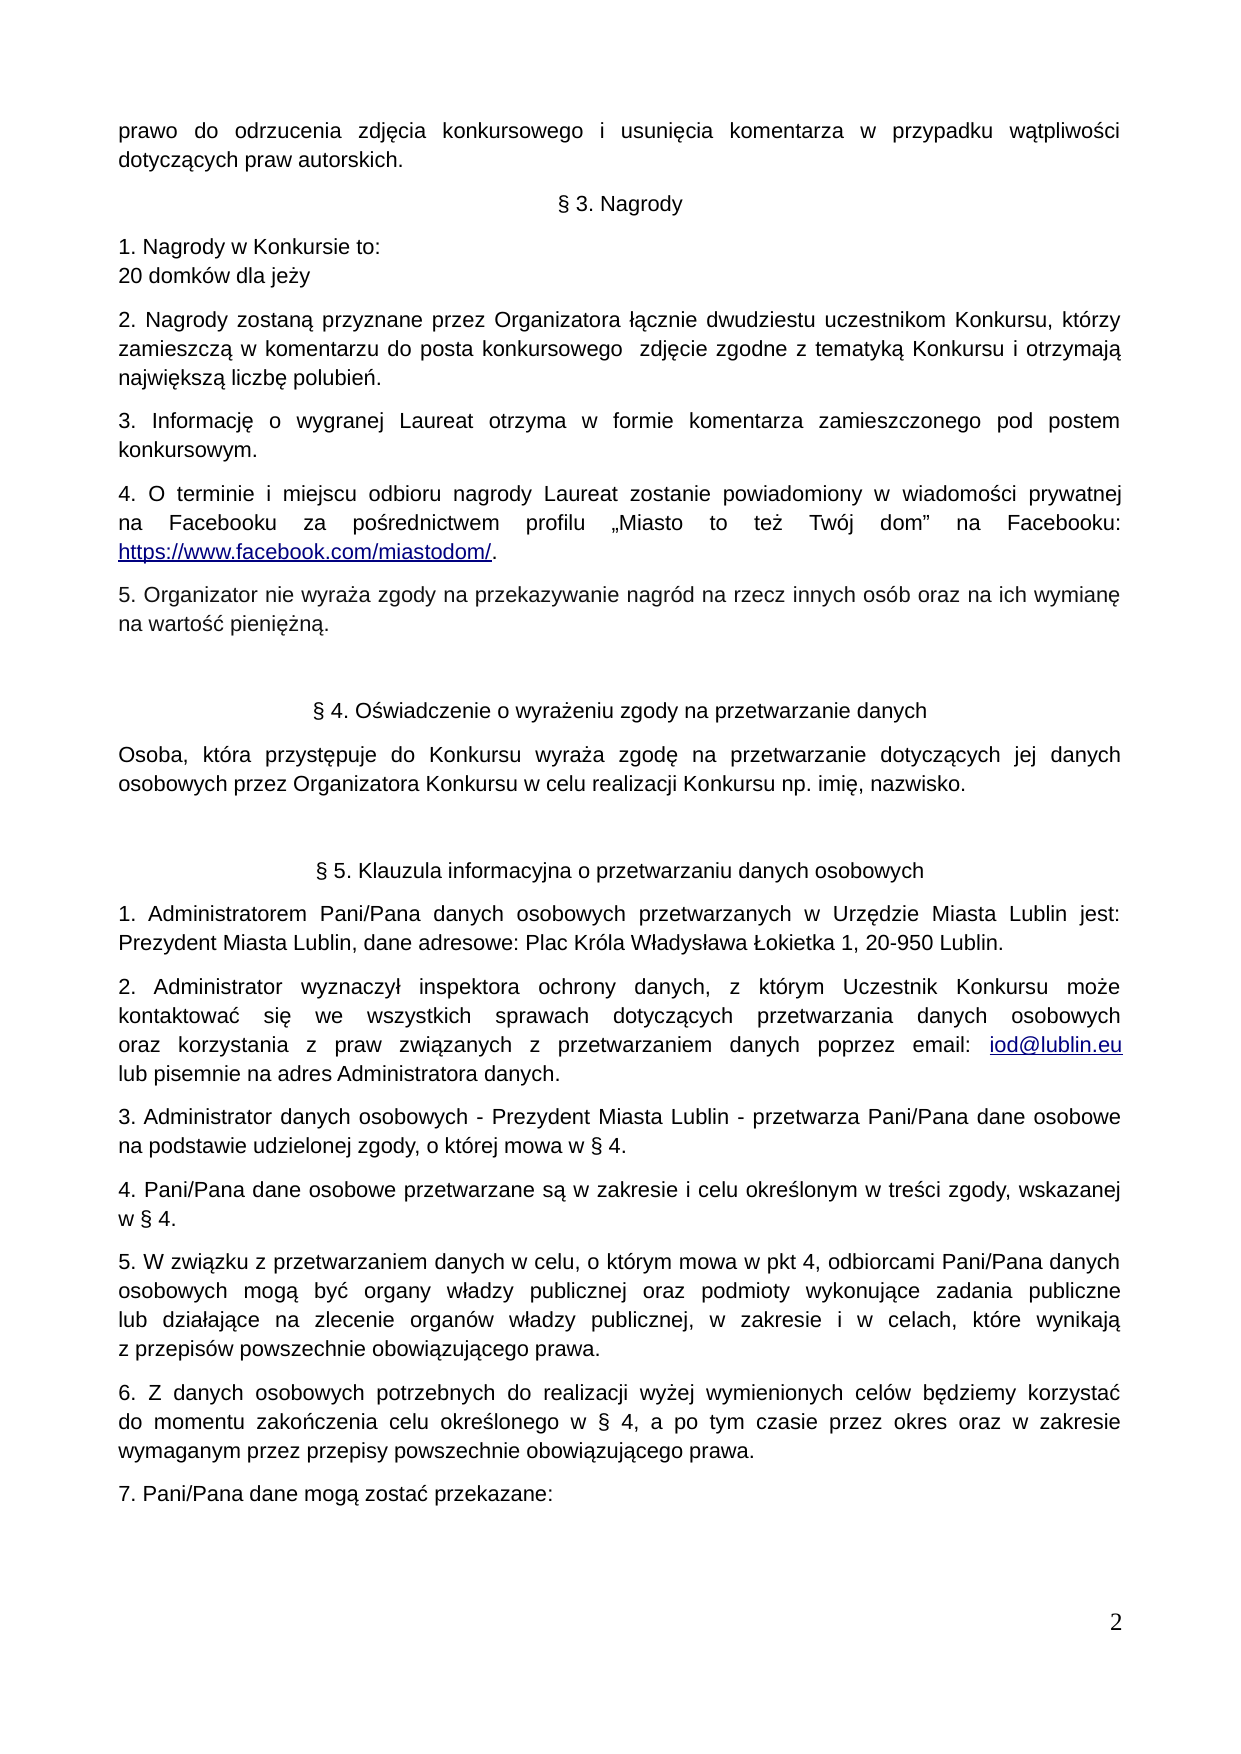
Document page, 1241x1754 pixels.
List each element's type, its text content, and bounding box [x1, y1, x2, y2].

text 1. Administratorem Pani/Pana danych osobowych przetwarzanych w Urzędzie Miasta Lublin jest: Prezydent Miasta Lublin, dane adresowe: Plac Króla Władysława Łokietka 1, 20-950 Lublin. [118, 901, 1122, 955]
text 7. Pani/Pana dane mogą zostać przekazane: [118, 1481, 1122, 1506]
text 4. Pani/Pana dane osobowe przetwarzane są w zakresie i celu określonym w treści zgody, wskazanej w § 4. [118, 1177, 1122, 1231]
text 1. Nagrody w Konkursie to: 20 domków dla jeży [118, 234, 1122, 288]
text 3. Administrator danych osobowych - Prezydent Miasta Lublin - przetwarza Pani/Pana dane osobowe na podstawie udzielonej zgody, o której mowa w § 4. [118, 1104, 1122, 1158]
text 5. W związku z przetwarzaniem danych w celu, o którym mowa w pkt 4, odbiorcami Pani/Pana danych osobowych mogą być organy władzy publicznej oraz podmioty wykonujące zadania publiczne lub działające na zlecenie organów władzy publicznej, w zakresie i w celach, które wynikają z przepisów powszechnie obowiązującego prawa. [118, 1249, 1122, 1361]
text 6. Z danych osobowych potrzebnych do realizacji wyżej wymienionych celów będziemy korzystać do momentu zakończenia celu określonego w § 4, a po tym czasie przez okres oraz w zakresie wymaganym przez przepisy powszechnie obowiązującego prawa. [118, 1379, 1122, 1463]
text 2. Nagrody zostaną przyznane przez Organizatora łącznie dwudziestu uczestnikom Konkursu, którzy zamieszczą w komentarzu do posta konkursowego zdjęcie zgodne z tematyką Konkursu i otrzymają największą liczbę polubień. [118, 307, 1122, 390]
text § 4. Oświadczenie o wyrażeniu zgody na przetwarzanie danych [118, 698, 1122, 723]
text 2. Administrator wyznaczył inspektora ochrony danych, z którym Uczestnik Konkursu może kontaktować się we wszystkich sprawach dotyczących przetwarzania danych osobowych oraz korzystania z praw związanych z przetwarzaniem danych poprzez email: iod@lublin.eu lub pisemnie na adres Administratora danych. [118, 974, 1122, 1086]
text Osoba, która przystępuje do Konkursu wyraża zgodę na przetwarzanie dotyczących jej danych osobowych przez Organizatora Konkursu w celu realizacji Konkursu np. imię, nazwisko. [118, 742, 1122, 796]
text § 5. Klauzula informacyjna o przetwarzaniu danych osobowych [118, 858, 1122, 883]
text 3. Informację o wygranej Laureat otrzyma w formie komentarza zamieszczonego pod postem konkursowym. [118, 408, 1122, 462]
text prawo do odrzucenia zdjęcia konkursowego i usunięcia komentarza w przypadku wątpliwości dotyczących praw autorskich. [118, 118, 1122, 172]
text 5. Organizator nie wyraża zgody na przekazywanie nagród na rzecz innych osób oraz na ich wymianę na wartość pieniężną. [118, 582, 1122, 636]
text 4. O terminie i miejscu odbioru nagrody Laureat zostanie powiadomiony w wiadomości prywatnej na Facebooku za pośrednictwem profilu „Miasto to też Twój dom” na Facebooku: https://www.facebook.com/miastodom/. [118, 481, 1122, 564]
text § 3. Nagrody [118, 191, 1122, 216]
